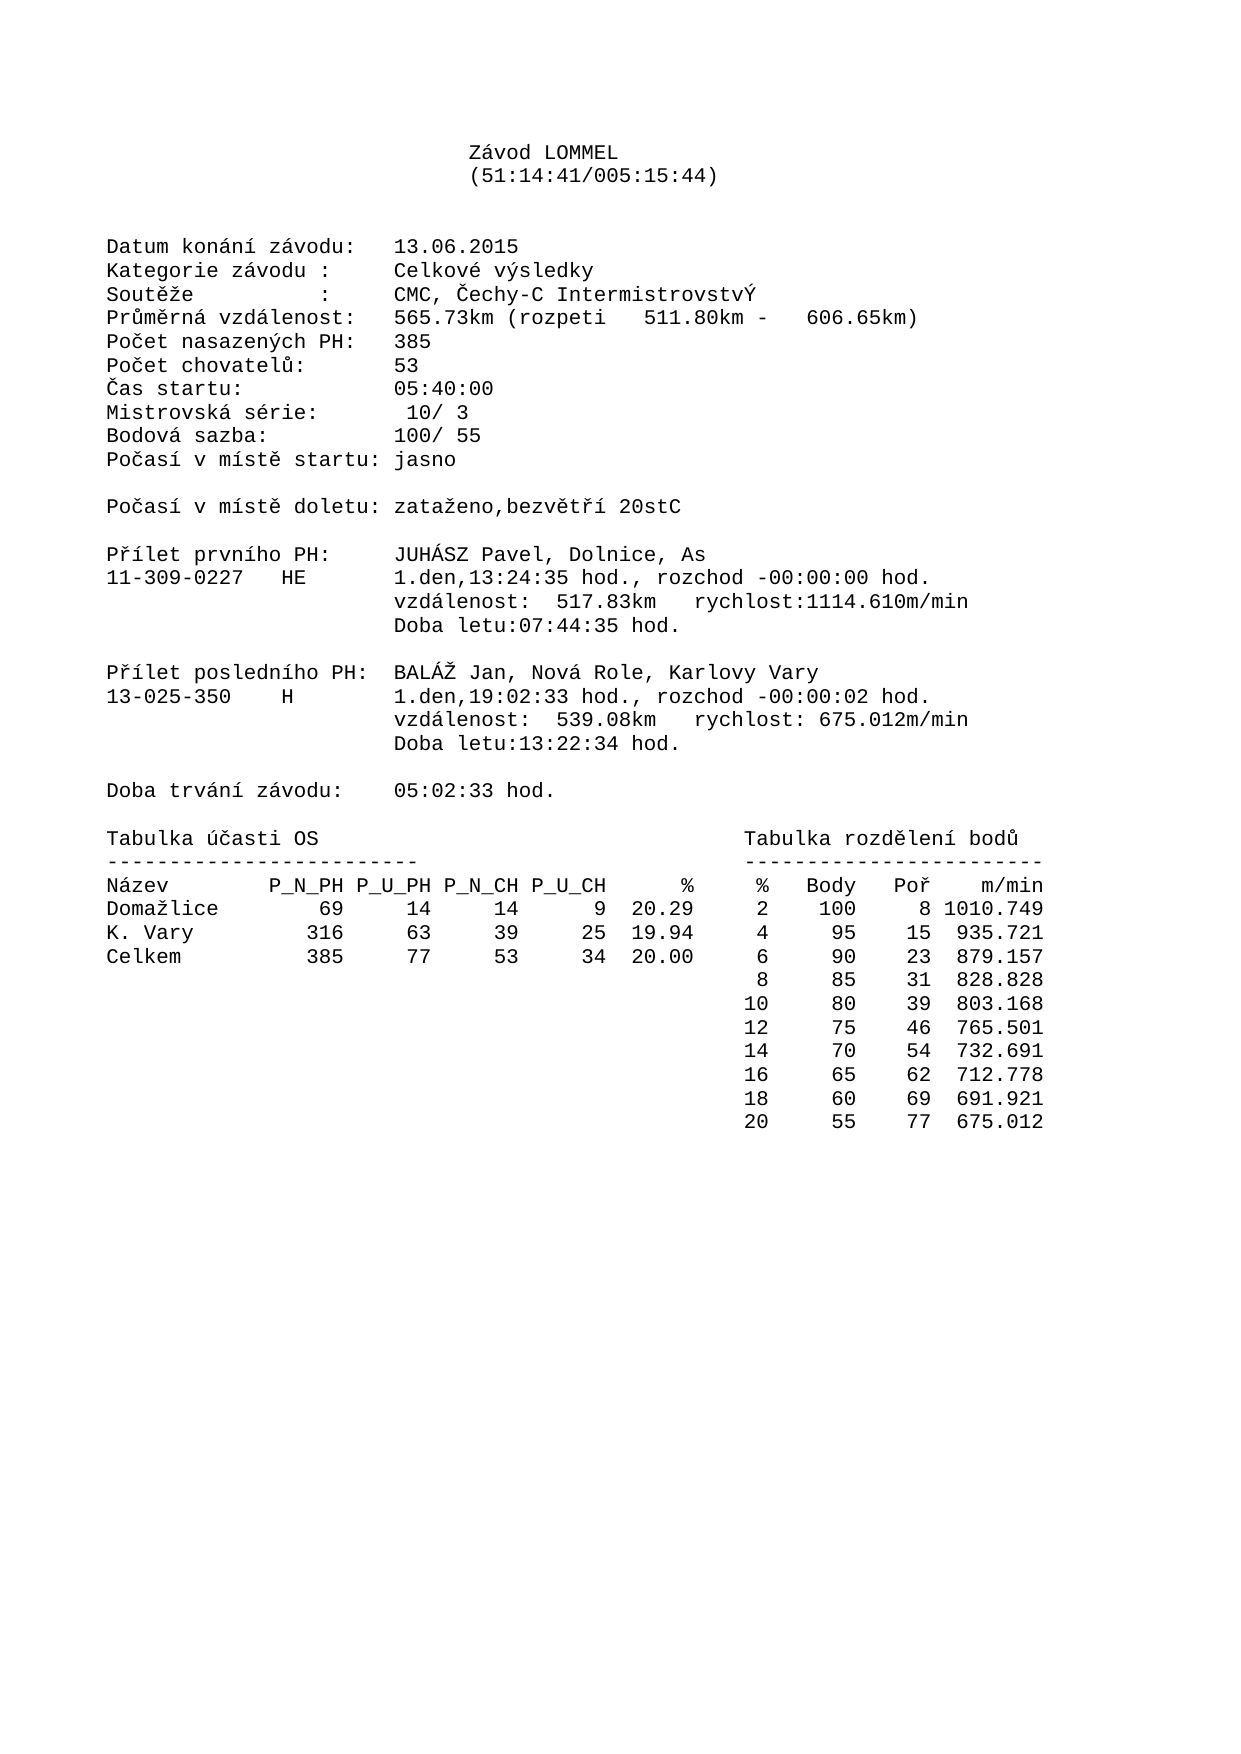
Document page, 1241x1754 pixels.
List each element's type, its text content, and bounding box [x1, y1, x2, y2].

text 8 85 31 828.828 [94, 969, 1151, 993]
text Počasí v místě startu: jasno [94, 449, 1151, 473]
text 11-309-0227 HE 1.den,13:24:35 hod., rozchod -00:00:00 hod. [94, 567, 1151, 591]
text K. Vary 316 63 39 25 19.94 4 95 15 935.721 [94, 922, 1151, 946]
text vzdálenost: 517.83km rychlost:1114.610m/min [94, 591, 1151, 615]
text Celkem 385 77 53 34 20.00 6 90 23 879.157 [94, 946, 1151, 969]
text vzdálenost: 539.08km rychlost: 675.012m/min [94, 709, 1151, 733]
text Počasí v místě doletu: zataženo,bezvětří 20stC [94, 496, 1151, 520]
text Mistrovská série: 10/ 3 [94, 402, 1151, 426]
text Doba letu:07:44:35 hod. [94, 615, 1151, 638]
text Bodová sazba: 100/ 55 [94, 426, 1151, 449]
text Přílet posledního PH: BALÁŽ Jan, Nová Role, Karlovy Vary [94, 662, 1151, 686]
text 18 60 69 691.921 [94, 1088, 1151, 1111]
text 16 65 62 712.778 [94, 1064, 1151, 1088]
text 10 80 39 803.168 [94, 993, 1151, 1017]
text 14 70 54 732.691 [94, 1040, 1151, 1064]
text Počet chovatelů: 53 [94, 354, 1151, 378]
text Soutěže : CMC, Čechy-C IntermistrovstvÝ [94, 284, 1151, 307]
text Tabulka účasti OS Tabulka rozdělení bodů [94, 827, 1151, 851]
text (51:14:41/005:15:44) [94, 165, 1151, 189]
text Doba trvání závodu: 05:02:33 hod. [94, 780, 1151, 804]
text Čas startu: 05:40:00 [94, 378, 1151, 402]
text Datum konání závodu: 13.06.2015 [94, 236, 1151, 260]
text Kategorie závodu : Celkové výsledky [94, 260, 1151, 284]
text 13-025-350 H 1.den,19:02:33 hod., rozchod -00:00:02 hod. [94, 686, 1151, 709]
text Domažlice 69 14 14 9 20.29 2 100 8 1010.749 [94, 898, 1151, 922]
text ------------------------- ------------------------ [94, 851, 1151, 875]
text Doba letu:13:22:34 hod. [94, 733, 1151, 757]
text Název P_N_PH P_U_PH P_N_CH P_U_CH % % Body Poř m/min [94, 875, 1151, 898]
text 12 75 46 765.501 [94, 1017, 1151, 1040]
text Přílet prvního PH: JUHÁSZ Pavel, Dolnice, As [94, 544, 1151, 567]
text 20 55 77 675.012 [94, 1111, 1151, 1135]
text Průměrná vzdálenost: 565.73km (rozpeti 511.80km - 606.65km) [94, 307, 1151, 331]
text Závod LOMMEL [94, 142, 1151, 165]
text Počet nasazených PH: 385 [94, 331, 1151, 354]
